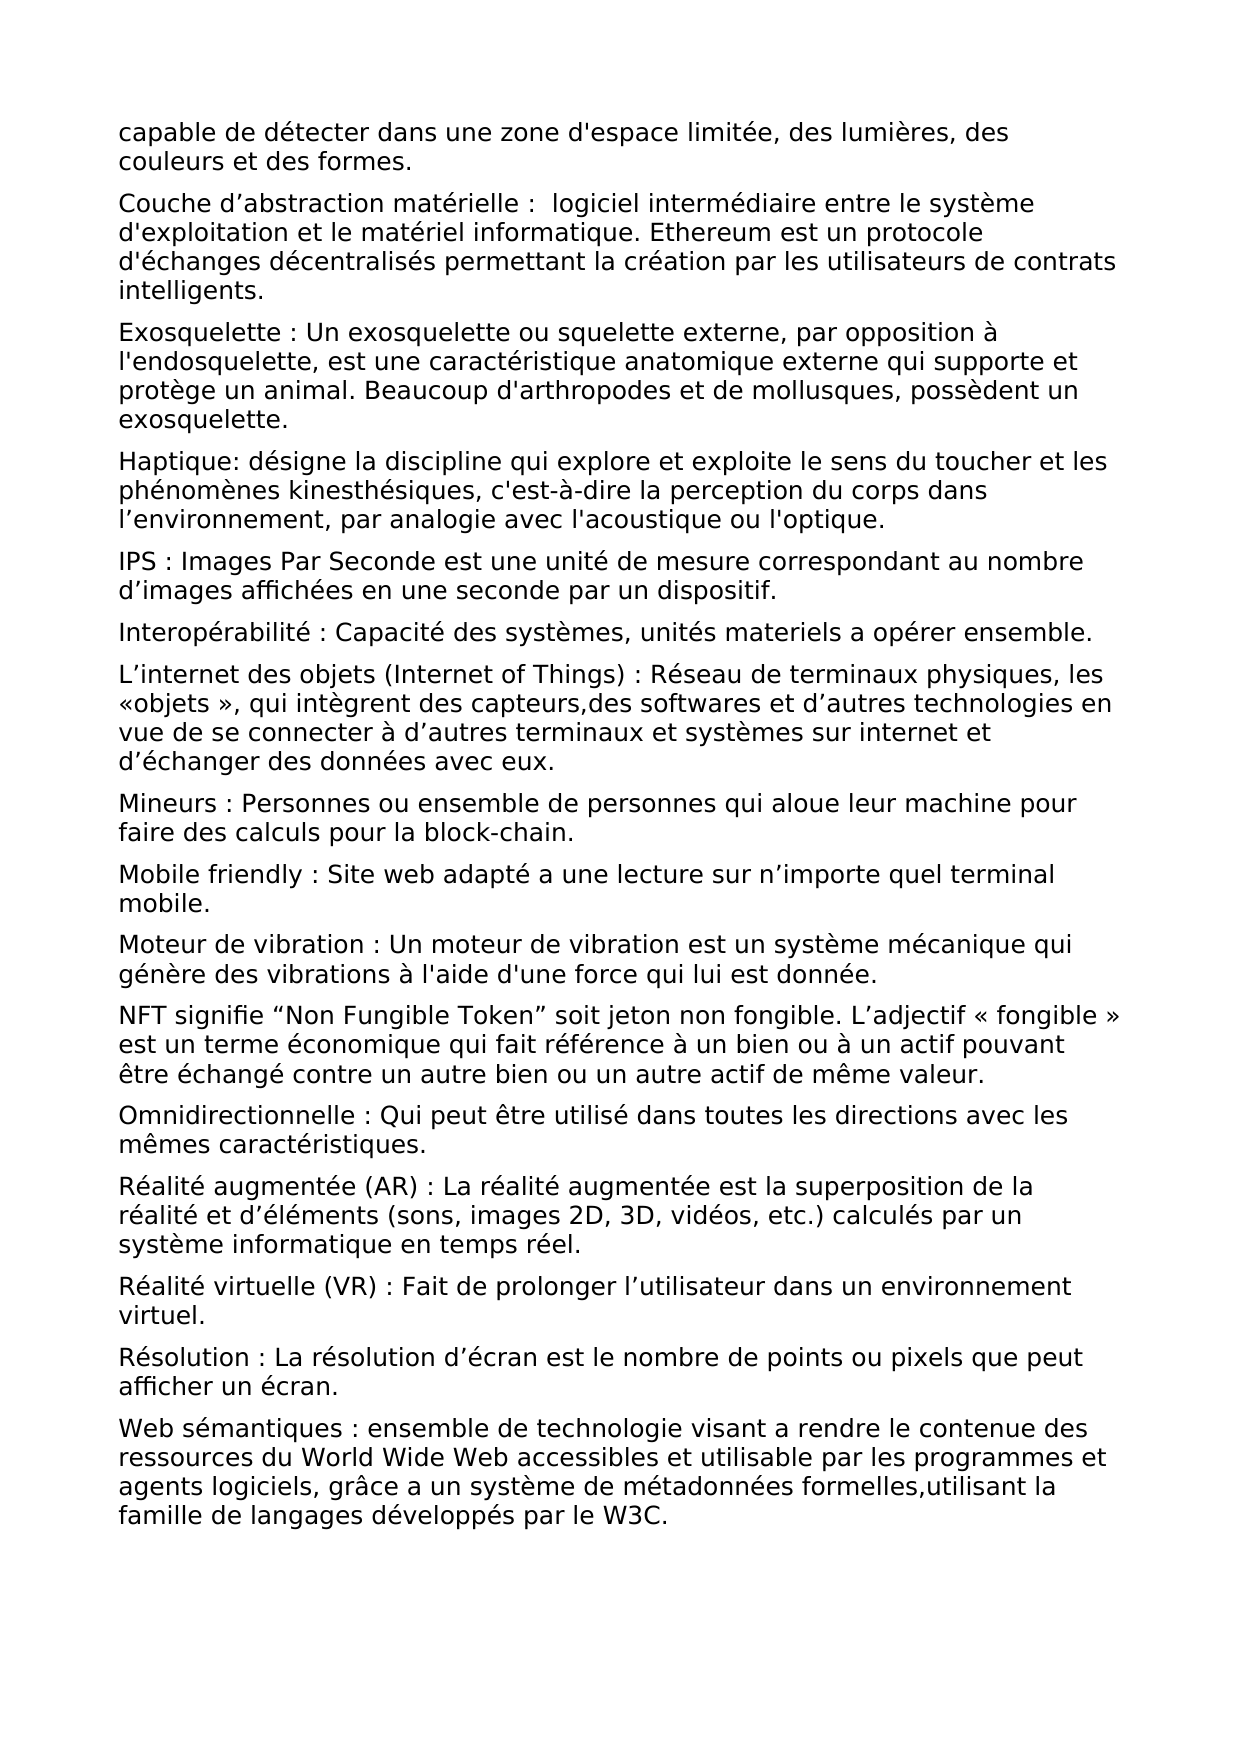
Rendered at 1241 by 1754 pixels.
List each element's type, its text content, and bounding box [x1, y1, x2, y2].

text Réalité augmentée (AR) : La réalité augmentée est la superposition de la réalité et d’éléments (sons, images 2D, 3D, vidéos, etc.) calculés par un système informatique en temps réel. [118, 1172, 1122, 1260]
text Interopérabilité : Capacité des systèmes, unités materiels a opérer ensemble. [118, 618, 1122, 647]
text IPS : Images Par Seconde est une unité de mesure correspondant au nombre d’images affichées en une seconde par un dispositif. [118, 547, 1122, 606]
text Mobile friendly : Site web adapté a une lecture sur n’importe quel terminal mobile. [118, 860, 1122, 918]
text Couche d’abstraction matérielle : logiciel intermédiaire entre le système d'exploitation et le matériel informatique. Ethereum est un protocole d'échanges décentralisés permettant la création par les utilisateurs de contrats intelligents. [118, 189, 1122, 306]
text Mineurs : Personnes ou ensemble de personnes qui aloue leur machine pour faire des calculs pour la block-chain. [118, 789, 1122, 847]
text NFT signifie “Non Fungible Token” soit jeton non fongible. L’adjectif « fongible » est un terme économique qui fait référence à un bien ou à un actif pouvant être échangé contre un autre bien ou un autre actif de même valeur. [118, 1001, 1122, 1089]
text Web sémantiques : ensemble de technologie visant a rendre le contenue des ressources du World Wide Web accessibles et utilisable par les programmes et agents logiciels, grâce a un système de métadonnées formelles,utilisant la famille de langages développés par le W3C. [118, 1414, 1122, 1531]
text Réalité virtuelle (VR) : Fait de prolonger l’utilisateur dans un environnement virtuel. [118, 1272, 1122, 1331]
text Exosquelette : Un exosquelette ou squelette externe, par opposition à l'endosquelette, est une caractéristique anatomique externe qui supporte et protège un animal. Beaucoup d'arthropodes et de mollusques, possèdent un exosquelette. [118, 318, 1122, 435]
text Haptique: désigne la discipline qui explore et exploite le sens du toucher et les phénomènes kinesthésiques, c'est-à-dire la perception du corps dans l’environnement, par analogie avec l'acoustique ou l'optique. [118, 447, 1122, 535]
text Résolution : La résolution d’écran est le nombre de points ou pixels que peut afficher un écran. [118, 1343, 1122, 1401]
text capable de détecter dans une zone d'espace limitée, des lumières, des couleurs et des formes. [118, 118, 1122, 176]
text Moteur de vibration : Un moteur de vibration est un système mécanique qui génère des vibrations à l'aide d'une force qui lui est donnée. [118, 931, 1122, 989]
text Omnidirectionnelle : Qui peut être utilisé dans toutes les directions avec les mêmes caractéristiques. [118, 1101, 1122, 1160]
text L’internet des objets (Internet of Things) : Réseau de terminaux physiques, les «objets », qui intègrent des capteurs,des softwares et d’autres technologies en vue de se connecter à d’autres terminaux et systèmes sur internet et d’échanger des données avec eux. [118, 660, 1122, 776]
